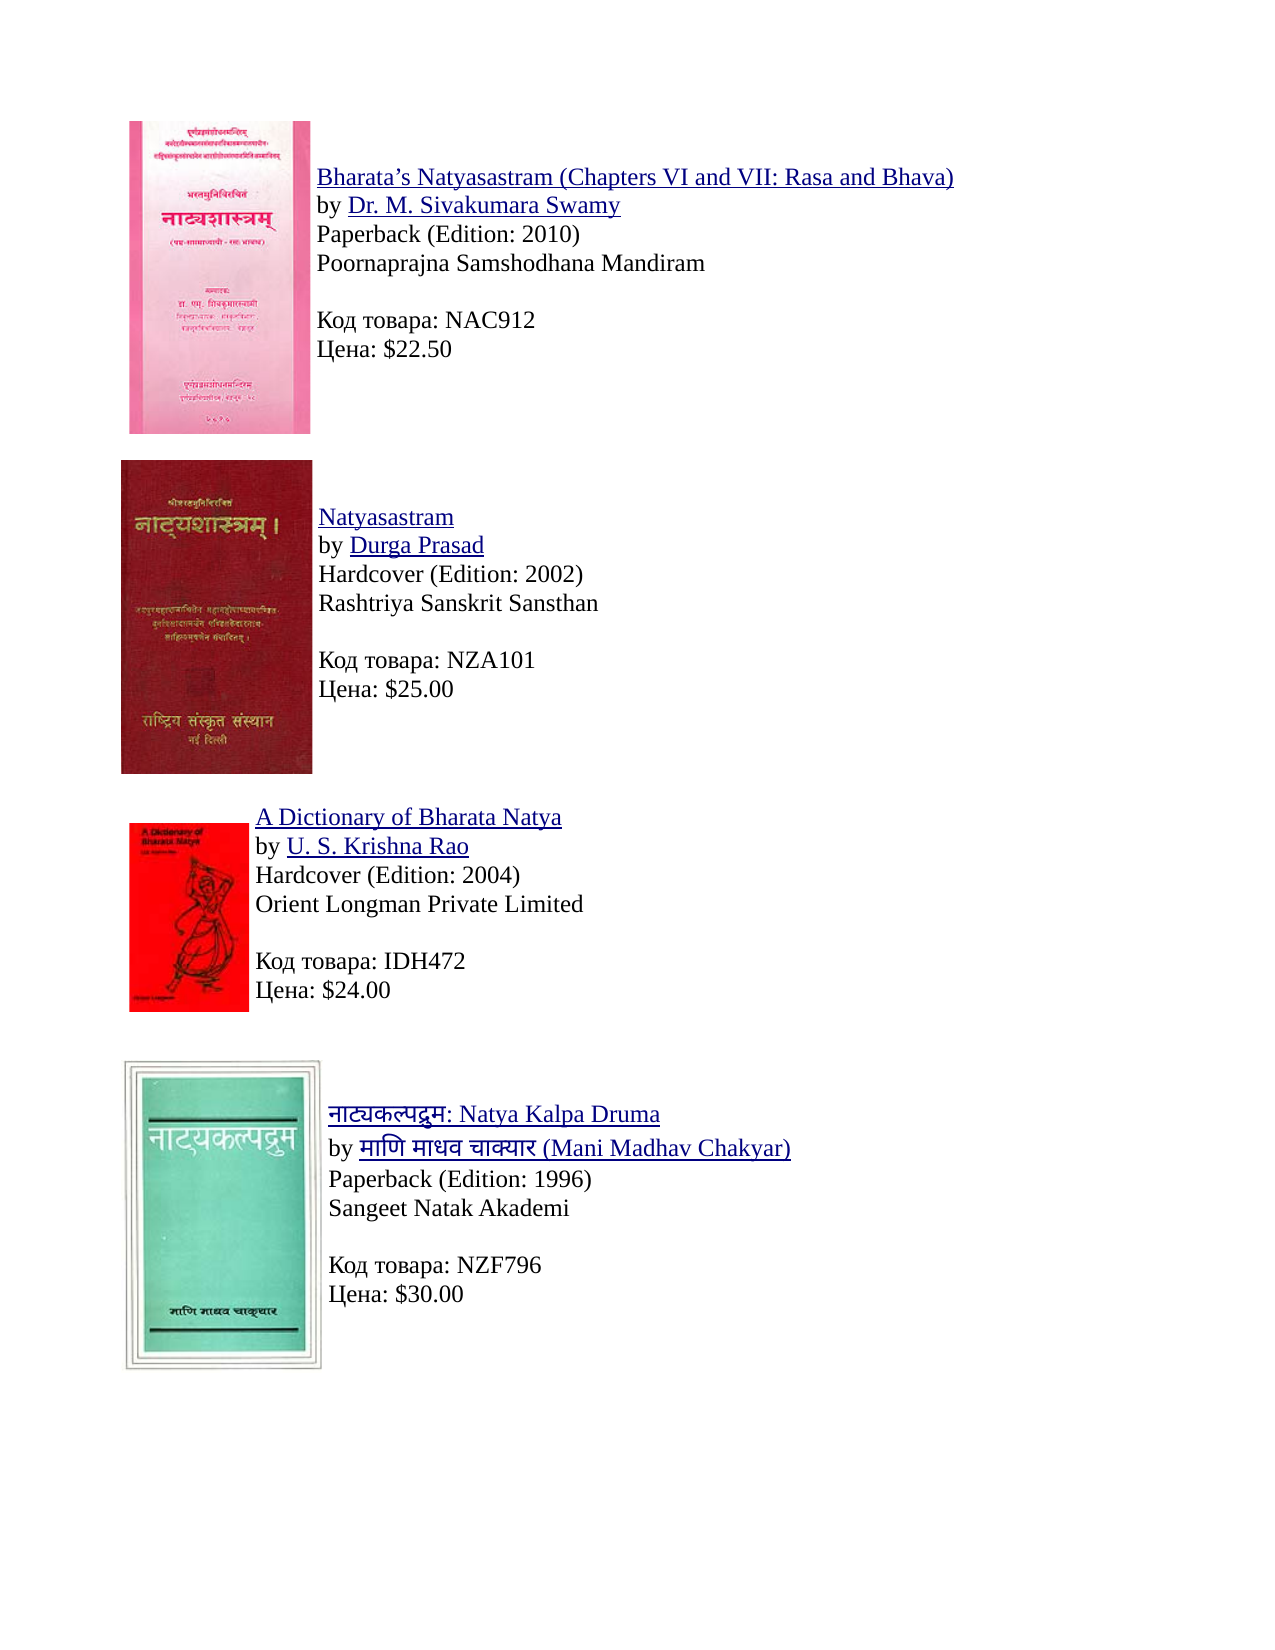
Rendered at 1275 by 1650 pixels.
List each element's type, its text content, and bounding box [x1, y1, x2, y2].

table_header Bharata’s Natyasastram (Chapters VI and VII: Rasa and Bhava) by Dr. M. Sivakumara Swamy Paperback (Edition: 2010) Poornaprajna Samshodhana Mandiram Код товара: NAC912 Цена: $22.50 [314, 118, 957, 436]
table_cell [118, 776, 602, 787]
table_header [118, 1058, 325, 1376]
table_header [118, 1047, 126, 1057]
picture [129, 121, 311, 434]
picture [126, 787, 139, 800]
table_header [139, 787, 587, 800]
table_header [126, 118, 313, 436]
table_header [118, 922, 126, 1047]
table_header [118, 911, 126, 922]
table_header Natyasastram by Durga Prasad Hardcover (Edition: 2002) Rashtriya Sanskrit Sansthan Код товара: NZA101 Цена: $25.00 [315, 458, 602, 776]
picture [126, 1386, 139, 1399]
picture [129, 823, 250, 1012]
table_header A Dictionary of Bharata Natya by U. S. Krishna Rao Hardcover (Edition: 2004) Orient Longman Private Limited Код товара: IDH472 Цена: $24.00 [252, 800, 587, 1036]
table_cell [126, 1036, 587, 1047]
table_cell [118, 1376, 834, 1386]
table_header [118, 1387, 126, 1397]
picture [121, 1060, 323, 1373]
picture [121, 460, 313, 774]
table_header [139, 1387, 742, 1399]
table_cell [126, 436, 957, 447]
table_header नाट्यकल्पद्रुम: Natya Kalpa Druma by माणि माधव चाक्यार (Mani Madhav Chakyar) Paperback (Edition: 1996) Sangeet Natak Akademi Код товара: NZF796 Цена: $30.00 [325, 1058, 834, 1376]
table_header [118, 458, 315, 776]
table_header [118, 447, 126, 458]
table_header [126, 800, 252, 1036]
table_header [118, 787, 126, 911]
table_header [118, 118, 126, 447]
